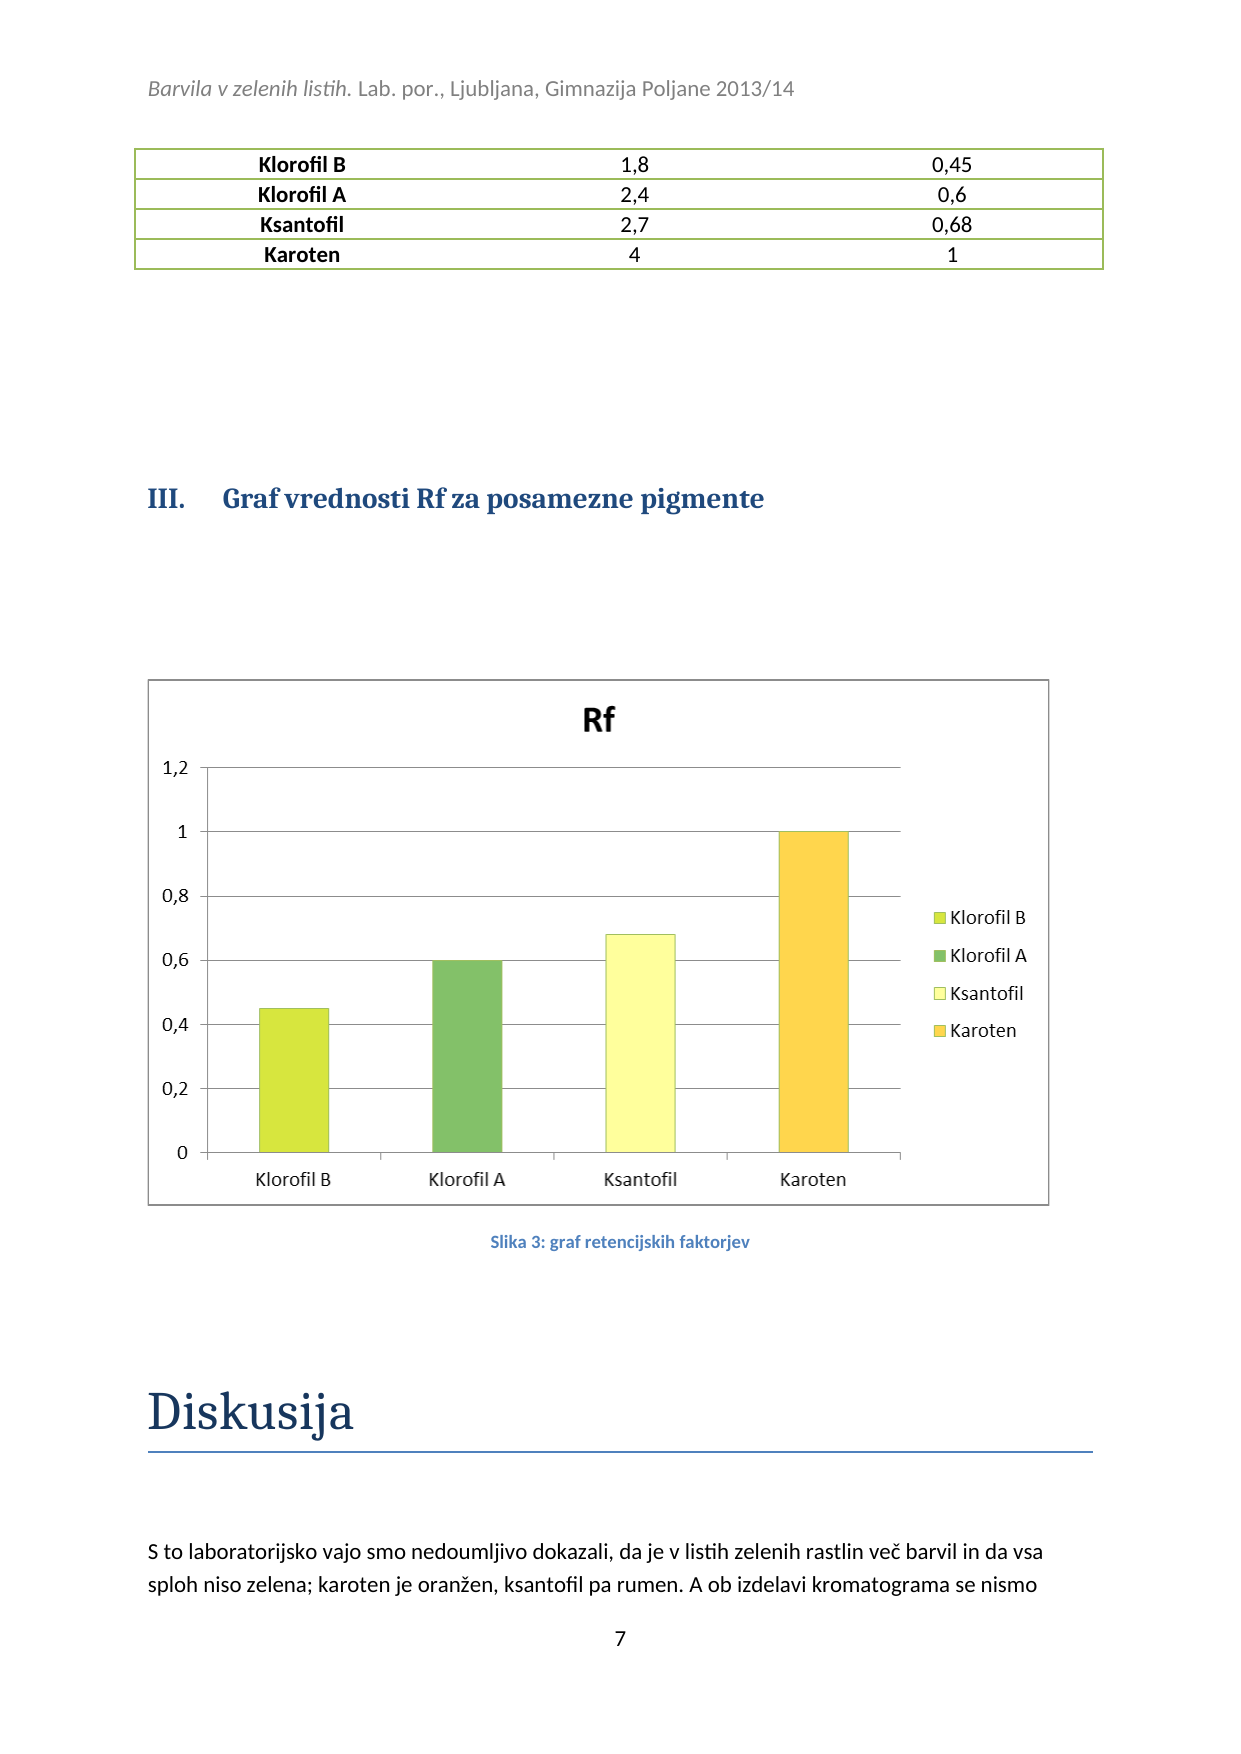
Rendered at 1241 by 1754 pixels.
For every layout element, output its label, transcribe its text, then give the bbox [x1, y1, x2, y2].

table_cell Klorofil A [136, 180, 468, 208]
table_cell Karoten [136, 240, 468, 268]
text S to laboratorijsko vajo smo nedoumljivo dokazali, da je v listih zelenih rastlin več barvil in da vsa sploh niso zelena; karoten je oranžen, ksantofil pa rumen. A ob izdelavi kromatograma se nismo [148, 1537, 1093, 1598]
table_cell 2,7 [468, 210, 800, 238]
text Slika 3: graf retencijskih faktorjev [148, 1231, 1093, 1254]
table_cell Klorofil B [136, 150, 468, 178]
table_cell Ksantofil [136, 210, 468, 238]
table_cell 0,68 [800, 210, 1102, 238]
table_cell 0,45 [800, 150, 1102, 178]
subtitle Graf vrednosti Rf za posamezne pigmente [185, 482, 1093, 516]
table_cell 1 [800, 240, 1102, 268]
table_cell 4 [468, 240, 800, 268]
table_cell 0,6 [800, 180, 1102, 208]
table_cell 2,4 [468, 180, 800, 208]
table_cell 1,8 [468, 150, 800, 178]
title Diskusija [148, 1381, 1093, 1451]
